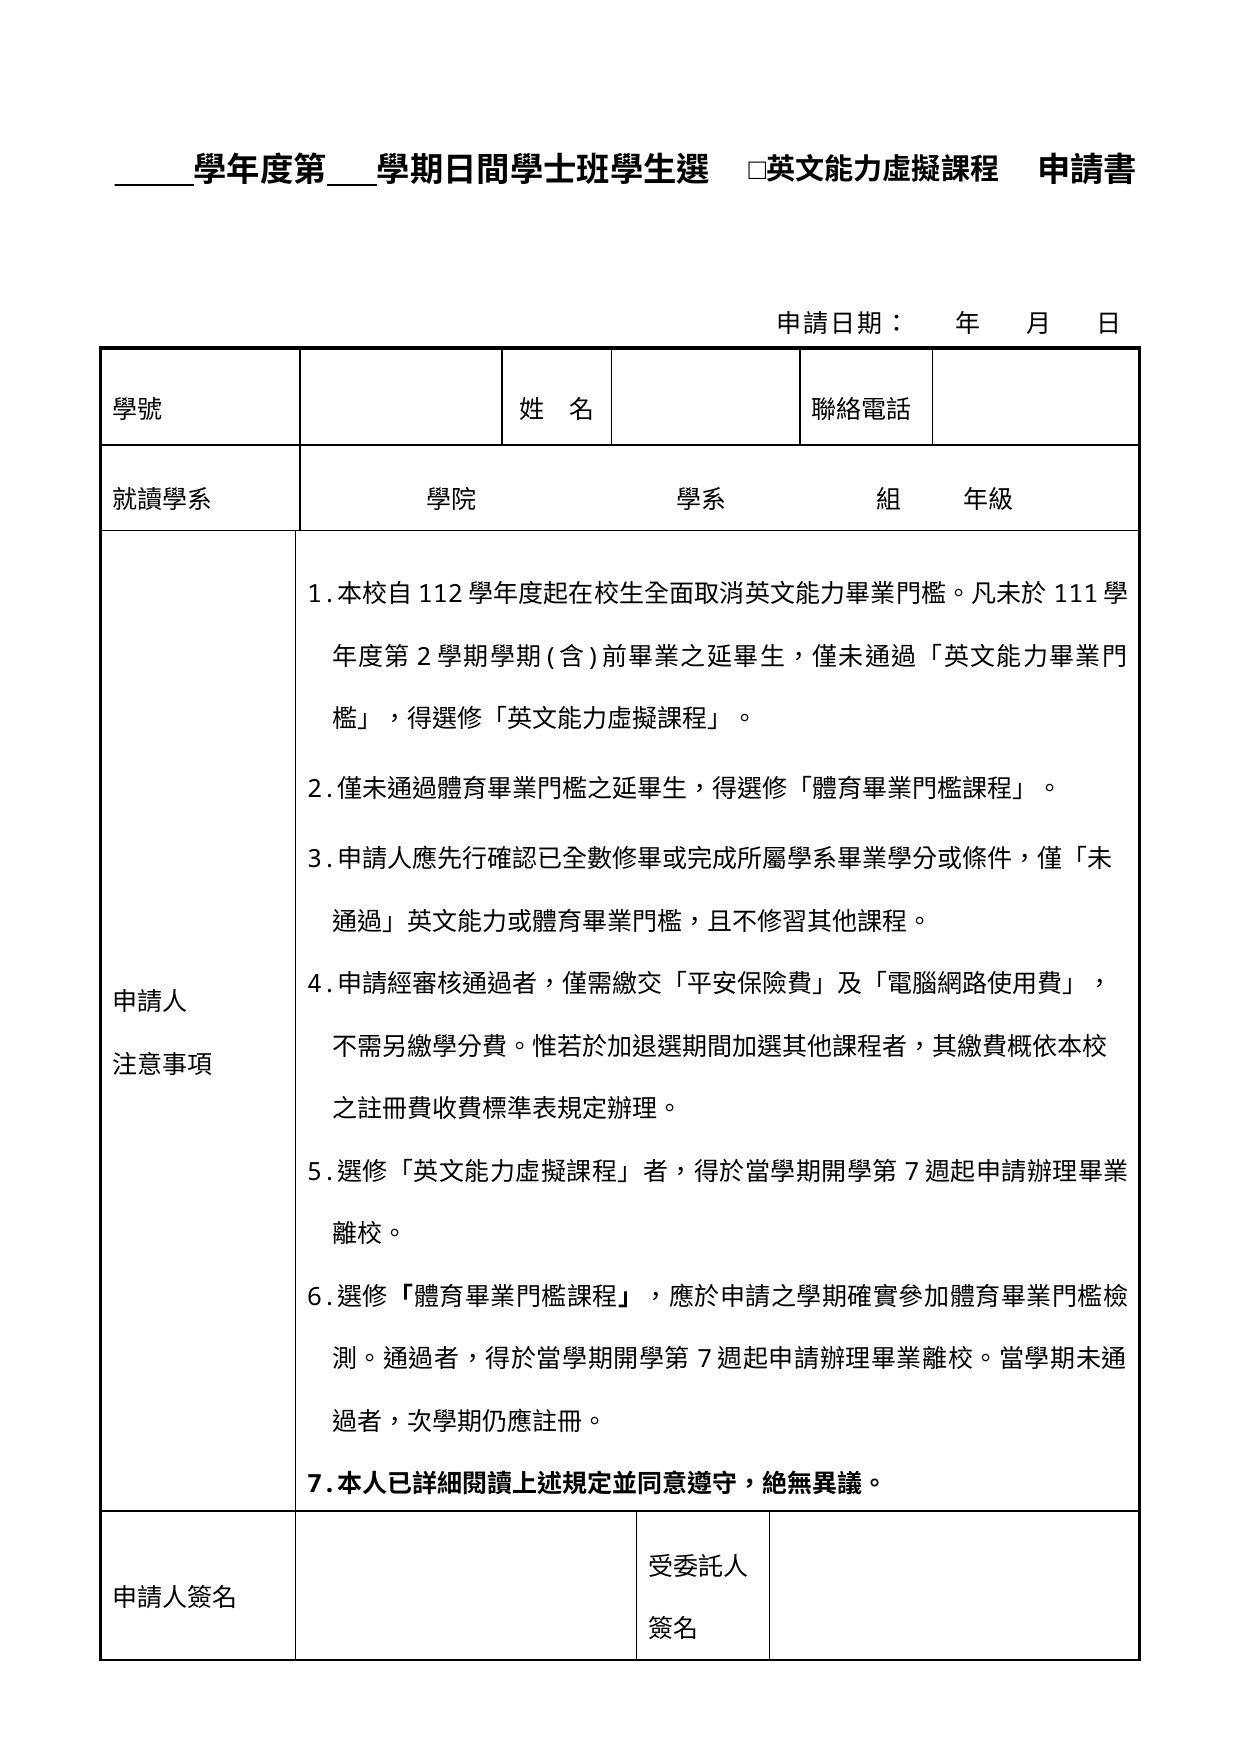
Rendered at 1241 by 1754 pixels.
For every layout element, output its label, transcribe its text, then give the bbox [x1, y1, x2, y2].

table_cell 就讀學系 [102, 446, 299, 530]
table_cell [296, 1512, 636, 1659]
table_header 學年度第 學期日間學士班學生選修 [115, 125, 749, 214]
table_header 申請書 [1030, 125, 1148, 214]
table_cell 學院 學系 組 年級 [301, 446, 1138, 530]
table_header □英文能力虛擬課程 □體育畢業門檻課程 [750, 125, 1030, 214]
table_cell 1.本校自112學年度起在校生全面取消英文能力畢業門檻。凡未於111學年度第2學期學期(含)前畢業之延畢生，僅未通過「英文能力畢業門檻」，得選修「英文能力虛擬課程」。 2.僅未通過體育畢業門檻之延畢生，得選修「體育畢業門檻課程」。 3.申請人應先行確認已全數修畢或完成所屬學系畢業學分或條件，僅「未通過」英文能力或體育畢業門檻，且不修習其他課程。 4.申請經審核通過者，僅需繳交「平安保險費」及「電腦網路使用費」，不需另繳學分費。惟若於加退選期間加選其他課程者，其繳費概依本校之註冊費收費標準表規定辦理。 5.選修「英文能力虛擬課程」者，得於當學期開學第7週起申請辦理畢業離校。 6.選修「體育畢業門檻課程」，應於申請之學期確實參加體育畢業門檻檢測。通過者，得於當學期開學第7週起申請辦理畢業離校。當學期未通過者，次學期仍應註冊。 7.本人已詳細閱讀上述規定並同意遵守，絶無異議。 [296, 531, 1138, 1510]
table_cell 申請人 注意事項 [102, 531, 295, 1510]
table_header [933, 350, 1138, 444]
table_cell 申請人簽名 [102, 1512, 295, 1659]
text 申請日期： 年 月 日 [118, 280, 1122, 343]
table_header 學號 [102, 350, 299, 444]
table_header [612, 350, 799, 444]
table_cell [770, 1512, 1138, 1659]
table_header 姓 名 [503, 350, 611, 444]
table_header 聯絡電話 [801, 350, 932, 444]
table_header [301, 350, 501, 444]
table_cell 受委託人 簽名 [637, 1512, 769, 1659]
